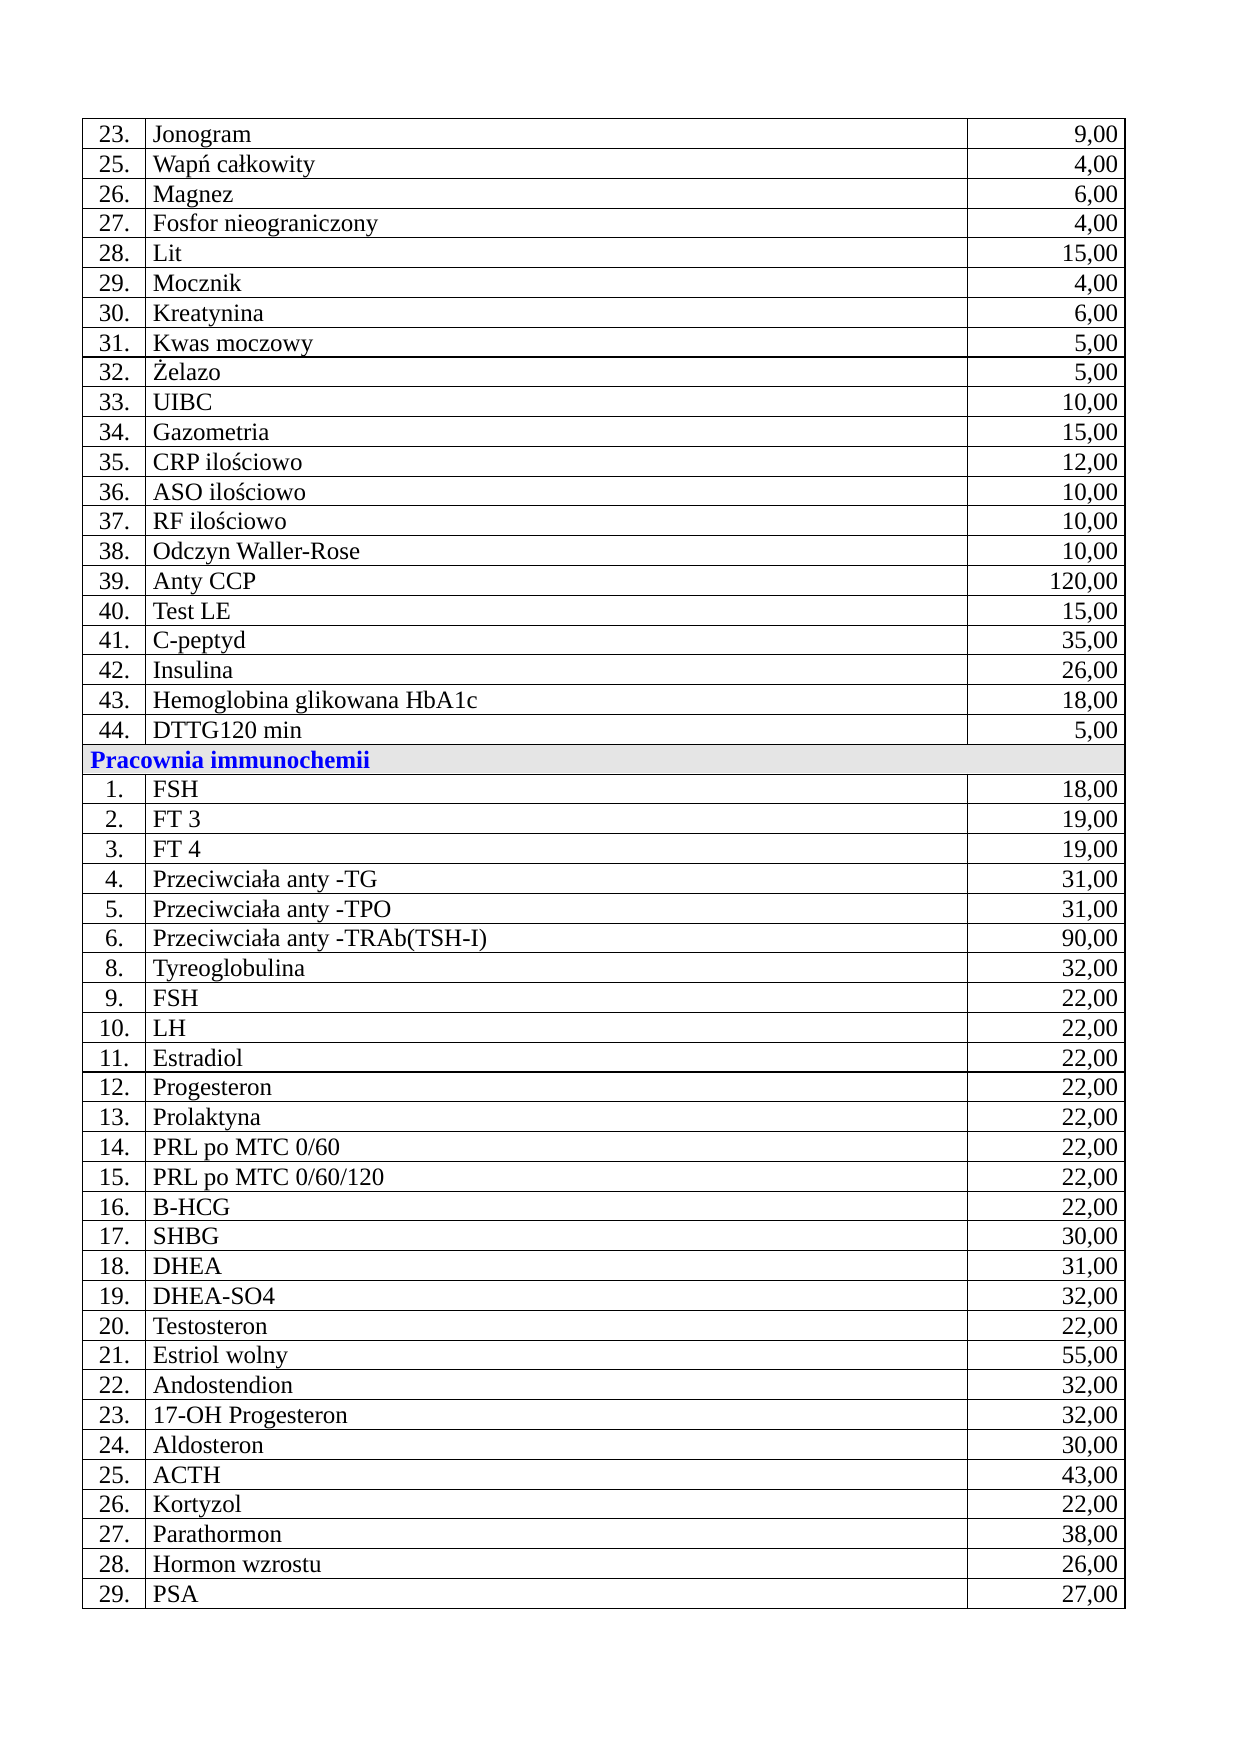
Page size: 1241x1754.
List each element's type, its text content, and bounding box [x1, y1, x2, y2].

table_cell Żelazo [146, 358, 967, 386]
table_cell 28. [83, 238, 145, 267]
table_cell Lit [146, 238, 967, 267]
table_cell Kreatynina [146, 298, 967, 327]
table_cell 38,00 [968, 1519, 1124, 1548]
table_cell 23. [83, 1400, 145, 1429]
table_cell 4,00 [968, 149, 1124, 178]
table_cell 22,00 [968, 1073, 1124, 1101]
table_cell 27. [83, 1519, 145, 1548]
table_cell 11. [83, 1043, 145, 1071]
table_cell 15,00 [968, 238, 1124, 267]
table_cell 32,00 [968, 1281, 1124, 1310]
table_cell 5,00 [968, 715, 1124, 744]
table_cell 37. [83, 506, 145, 535]
table_cell 14. [83, 1132, 145, 1161]
table_cell 32. [83, 358, 145, 386]
table_cell 39. [83, 566, 145, 595]
table_cell 26. [83, 179, 145, 207]
table_cell Prolaktyna [146, 1102, 967, 1131]
table_cell Testosteron [146, 1311, 967, 1339]
table_cell FT 4 [146, 834, 967, 863]
table_cell Jonogram [146, 119, 967, 148]
table_cell PSA [146, 1579, 967, 1608]
table_cell 12,00 [968, 447, 1124, 476]
table_cell 12. [83, 1073, 145, 1101]
table_cell 26. [83, 1490, 145, 1518]
table_cell Mocznik [146, 268, 967, 297]
table_cell 6,00 [968, 179, 1124, 207]
table_cell 28. [83, 1549, 145, 1578]
table_cell ACTH [146, 1460, 967, 1488]
table_cell 10,00 [968, 387, 1124, 416]
table_cell 5. [83, 894, 145, 922]
table_cell 30,00 [968, 1221, 1124, 1250]
table_cell Przeciwciała anty -TG [146, 864, 967, 893]
table_cell PRL po MTC 0/60/120 [146, 1162, 967, 1191]
table_cell Odczyn Waller-Rose [146, 536, 967, 565]
table_cell 23. [83, 119, 145, 148]
table_cell 15,00 [968, 417, 1124, 446]
table_cell 15. [83, 1162, 145, 1191]
table_cell Pracownia immunochemii [83, 745, 1124, 773]
table_cell Hemoglobina glikowana HbA1c [146, 685, 967, 714]
table_cell SHBG [146, 1221, 967, 1250]
table_cell 38. [83, 536, 145, 565]
table_cell 35. [83, 447, 145, 476]
table_cell 29. [83, 1579, 145, 1608]
table_cell 19. [83, 1281, 145, 1310]
table_cell 22,00 [968, 1043, 1124, 1071]
table_cell FT 3 [146, 804, 967, 833]
table_cell 30,00 [968, 1430, 1124, 1459]
table_cell 10,00 [968, 506, 1124, 535]
table_cell 36. [83, 477, 145, 505]
table_cell 4,00 [968, 268, 1124, 297]
table_cell Hormon wzrostu [146, 1549, 967, 1578]
table_cell 17. [83, 1221, 145, 1250]
table_cell 33. [83, 387, 145, 416]
table_cell 22,00 [968, 983, 1124, 1012]
table_cell 44. [83, 715, 145, 744]
table_cell Magnez [146, 179, 967, 207]
table_cell Tyreoglobulina [146, 953, 967, 982]
table_cell 55,00 [968, 1341, 1124, 1369]
table_cell 31,00 [968, 1251, 1124, 1280]
table_cell LH [146, 1013, 967, 1042]
table_cell Insulina [146, 655, 967, 684]
table_cell 40. [83, 596, 145, 624]
table_cell 18. [83, 1251, 145, 1280]
table_cell Fosfor nieograniczony [146, 209, 967, 237]
table_cell FSH [146, 775, 967, 803]
table_cell 10,00 [968, 477, 1124, 505]
table_cell 22,00 [968, 1490, 1124, 1518]
table_cell 21. [83, 1341, 145, 1369]
table_cell 43,00 [968, 1460, 1124, 1488]
table_cell 27. [83, 209, 145, 237]
table_cell 27,00 [968, 1579, 1124, 1608]
table_cell Gazometria [146, 417, 967, 446]
table_cell PRL po MTC 0/60 [146, 1132, 967, 1161]
table_cell 24. [83, 1430, 145, 1459]
table_cell 22. [83, 1370, 145, 1399]
table_cell ASO ilościowo [146, 477, 967, 505]
table_cell Kwas moczowy [146, 328, 967, 356]
table_cell UIBC [146, 387, 967, 416]
table_cell Anty CCP [146, 566, 967, 595]
table_cell 17-OH Progesteron [146, 1400, 967, 1429]
table_cell 25. [83, 149, 145, 178]
table_cell C-peptyd [146, 626, 967, 654]
table_cell 31,00 [968, 864, 1124, 893]
table_cell 22,00 [968, 1192, 1124, 1220]
table_cell 19,00 [968, 804, 1124, 833]
table_cell 18,00 [968, 685, 1124, 714]
table_cell 18,00 [968, 775, 1124, 803]
table_cell 22,00 [968, 1132, 1124, 1161]
table_cell Andostendion [146, 1370, 967, 1399]
table_cell Estriol wolny [146, 1341, 967, 1369]
table_cell 30. [83, 298, 145, 327]
table_cell 5,00 [968, 358, 1124, 386]
table_cell 41. [83, 626, 145, 654]
table_cell Test LE [146, 596, 967, 624]
table_cell 22,00 [968, 1013, 1124, 1042]
table_cell FSH [146, 983, 967, 1012]
table_cell 15,00 [968, 596, 1124, 624]
table_cell 31. [83, 328, 145, 356]
table_cell 6,00 [968, 298, 1124, 327]
table_cell Kortyzol [146, 1490, 967, 1518]
table_cell 10. [83, 1013, 145, 1042]
table_cell 26,00 [968, 1549, 1124, 1578]
table_cell 43. [83, 685, 145, 714]
table_cell DTTG120 min [146, 715, 967, 744]
table_cell Parathormon [146, 1519, 967, 1548]
table_cell 13. [83, 1102, 145, 1131]
table_cell 29. [83, 268, 145, 297]
table_cell 4,00 [968, 209, 1124, 237]
table_cell 31,00 [968, 894, 1124, 922]
table_cell 20. [83, 1311, 145, 1339]
table_cell 22,00 [968, 1311, 1124, 1339]
table_cell Przeciwciała anty -TRAb(TSH-I) [146, 924, 967, 952]
table_cell 19,00 [968, 834, 1124, 863]
table_cell 2. [83, 804, 145, 833]
table_cell 6. [83, 924, 145, 952]
table_cell Progesteron [146, 1073, 967, 1101]
table_cell 26,00 [968, 655, 1124, 684]
table_cell 34. [83, 417, 145, 446]
table_cell CRP ilościowo [146, 447, 967, 476]
table_cell 1. [83, 775, 145, 803]
table_cell 90,00 [968, 924, 1124, 952]
table_cell 42. [83, 655, 145, 684]
table_cell 4. [83, 864, 145, 893]
table_cell 3. [83, 834, 145, 863]
table_cell 9. [83, 983, 145, 1012]
table_cell 5,00 [968, 328, 1124, 356]
table_cell B-HCG [146, 1192, 967, 1220]
table_cell 32,00 [968, 1370, 1124, 1399]
table_cell RF ilościowo [146, 506, 967, 535]
table_cell Wapń całkowity [146, 149, 967, 178]
table_cell 35,00 [968, 626, 1124, 654]
table_cell Przeciwciała anty -TPO [146, 894, 967, 922]
table_cell 25. [83, 1460, 145, 1488]
table_cell DHEA [146, 1251, 967, 1280]
table_cell 120,00 [968, 566, 1124, 595]
table_cell 32,00 [968, 1400, 1124, 1429]
table_cell 16. [83, 1192, 145, 1220]
table_cell Aldosteron [146, 1430, 967, 1459]
table_cell 8. [83, 953, 145, 982]
table_cell 22,00 [968, 1162, 1124, 1191]
table_cell 32,00 [968, 953, 1124, 982]
table_cell 22,00 [968, 1102, 1124, 1131]
table_cell 9,00 [968, 119, 1124, 148]
table_cell Estradiol [146, 1043, 967, 1071]
table_cell 10,00 [968, 536, 1124, 565]
table_cell DHEA-SO4 [146, 1281, 967, 1310]
